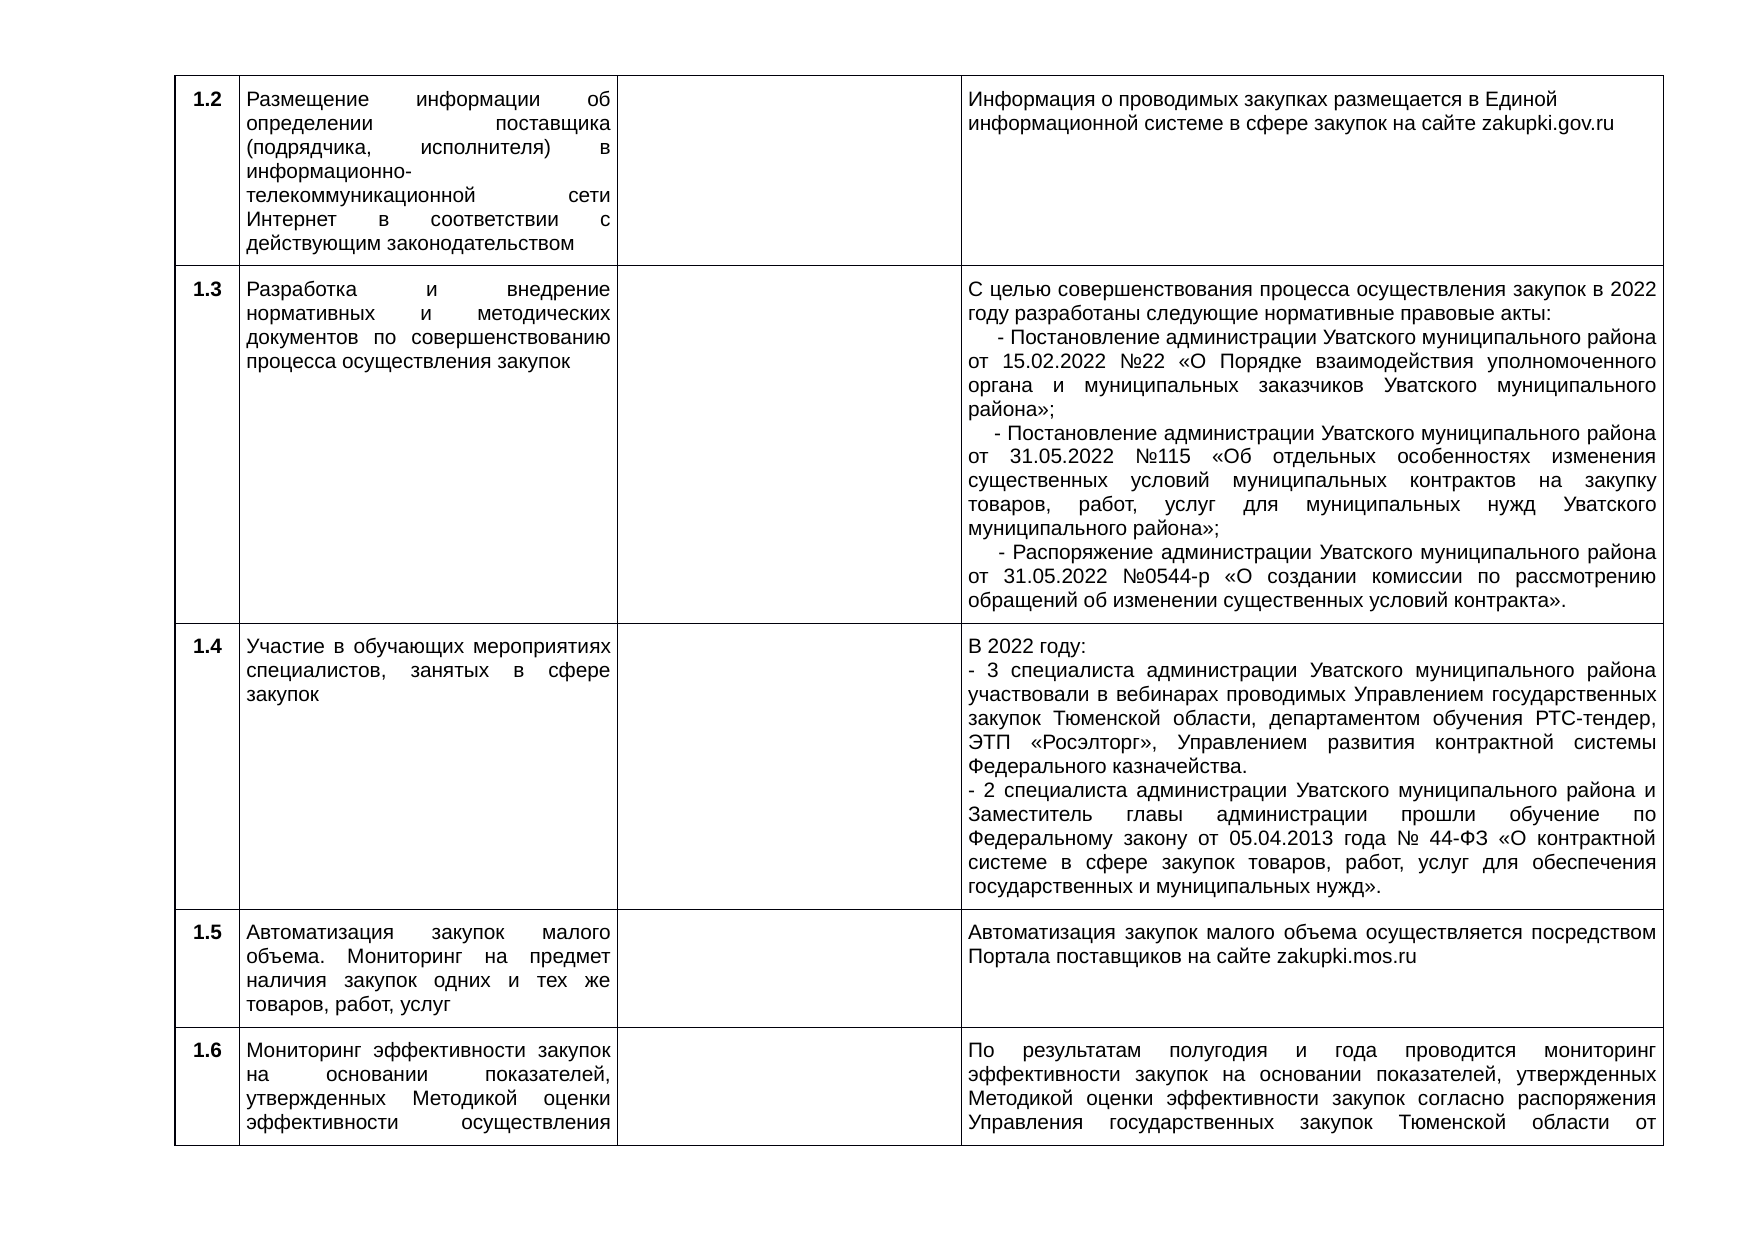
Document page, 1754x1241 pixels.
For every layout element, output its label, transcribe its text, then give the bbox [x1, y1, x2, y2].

table_cell Мониторинг эффективности закупок на основании показателей, утвержденных Методикой оценки эффективности осуществления [240, 1028, 617, 1145]
table_cell Автоматизация закупок малого объема осуществляется посредством Портала поставщиков на сайте zakupki.mos.ru [962, 910, 1663, 1027]
table_cell С целью совершенствования процесса осуществления закупок в 2022 году разработаны следующие нормативные правовые акты: - Постановление администрации Уватского муниципального района от 15.02.2022 №22 «О Порядке взаимодействия уполномоченного органа и муниципальных заказчиков Уватского муниципального района»; - Постановление администрации Уватского муниципального района от 31.05.2022 №115 «Об отдельных особенностях изменения существенных условий муниципальных контрактов на закупку товаров, работ, услуг для муниципальных нужд Уватского муниципального района»; - Распоряжение администрации Уватского муниципального района от 31.05.2022 №0544-р «О создании комиссии по рассмотрению обращений об изменении существенных условий контракта». [962, 266, 1663, 623]
table_cell [618, 910, 961, 1027]
table_cell Разработка и внедрение нормативных и методических документов по совершенствованию процесса осуществления закупок [240, 266, 617, 623]
table_cell [618, 624, 961, 908]
table_cell 1.6 [176, 1028, 239, 1145]
table_cell 1.4 [176, 624, 239, 908]
table_cell Размещение информации об определении поставщика (подрядчика, исполнителя) в информационно-телекоммуникационной сети Интернет в соответствии с действующим законодательством [240, 76, 617, 265]
table_cell Участие в обучающих мероприятиях специалистов, занятых в сфере закупок [240, 624, 617, 908]
table_cell Информация о проводимых закупках размещается в Единой информационной системе в сфере закупок на сайте zakupki.gov.ru [962, 76, 1663, 265]
table_cell Автоматизация закупок малого объема. Мониторинг на предмет наличия закупок одних и тех же товаров, работ, услуг [240, 910, 617, 1027]
table_cell [618, 76, 961, 265]
table_cell В 2022 году: - 3 специалиста администрации Уватского муниципального района участвовали в вебинарах проводимых Управлением государственных закупок Тюменской области, департаментом обучения РТС-тендер, ЭТП «Росэлторг», Управлением развития контрактной системы Федерального казначейства. - 2 специалиста администрации Уватского муниципального района и Заместитель главы администрации прошли обучение по Федеральному закону от 05.04.2013 года № 44-ФЗ «О контрактной системе в сфере закупок товаров, работ, услуг для обеспечения государственных и муниципальных нужд». [962, 624, 1663, 908]
table_cell [618, 1028, 961, 1145]
table_cell [618, 266, 961, 623]
table_cell 1.5 [176, 910, 239, 1027]
table_cell 1.2 [176, 76, 239, 265]
table_cell По результатам полугодия и года проводится мониторинг эффективности закупок на основании показателей, утвержденных Методикой оценки эффективности закупок согласно распоряжения Управления государственных закупок Тюменской области от [962, 1028, 1663, 1145]
table_cell 1.3 [176, 266, 239, 623]
